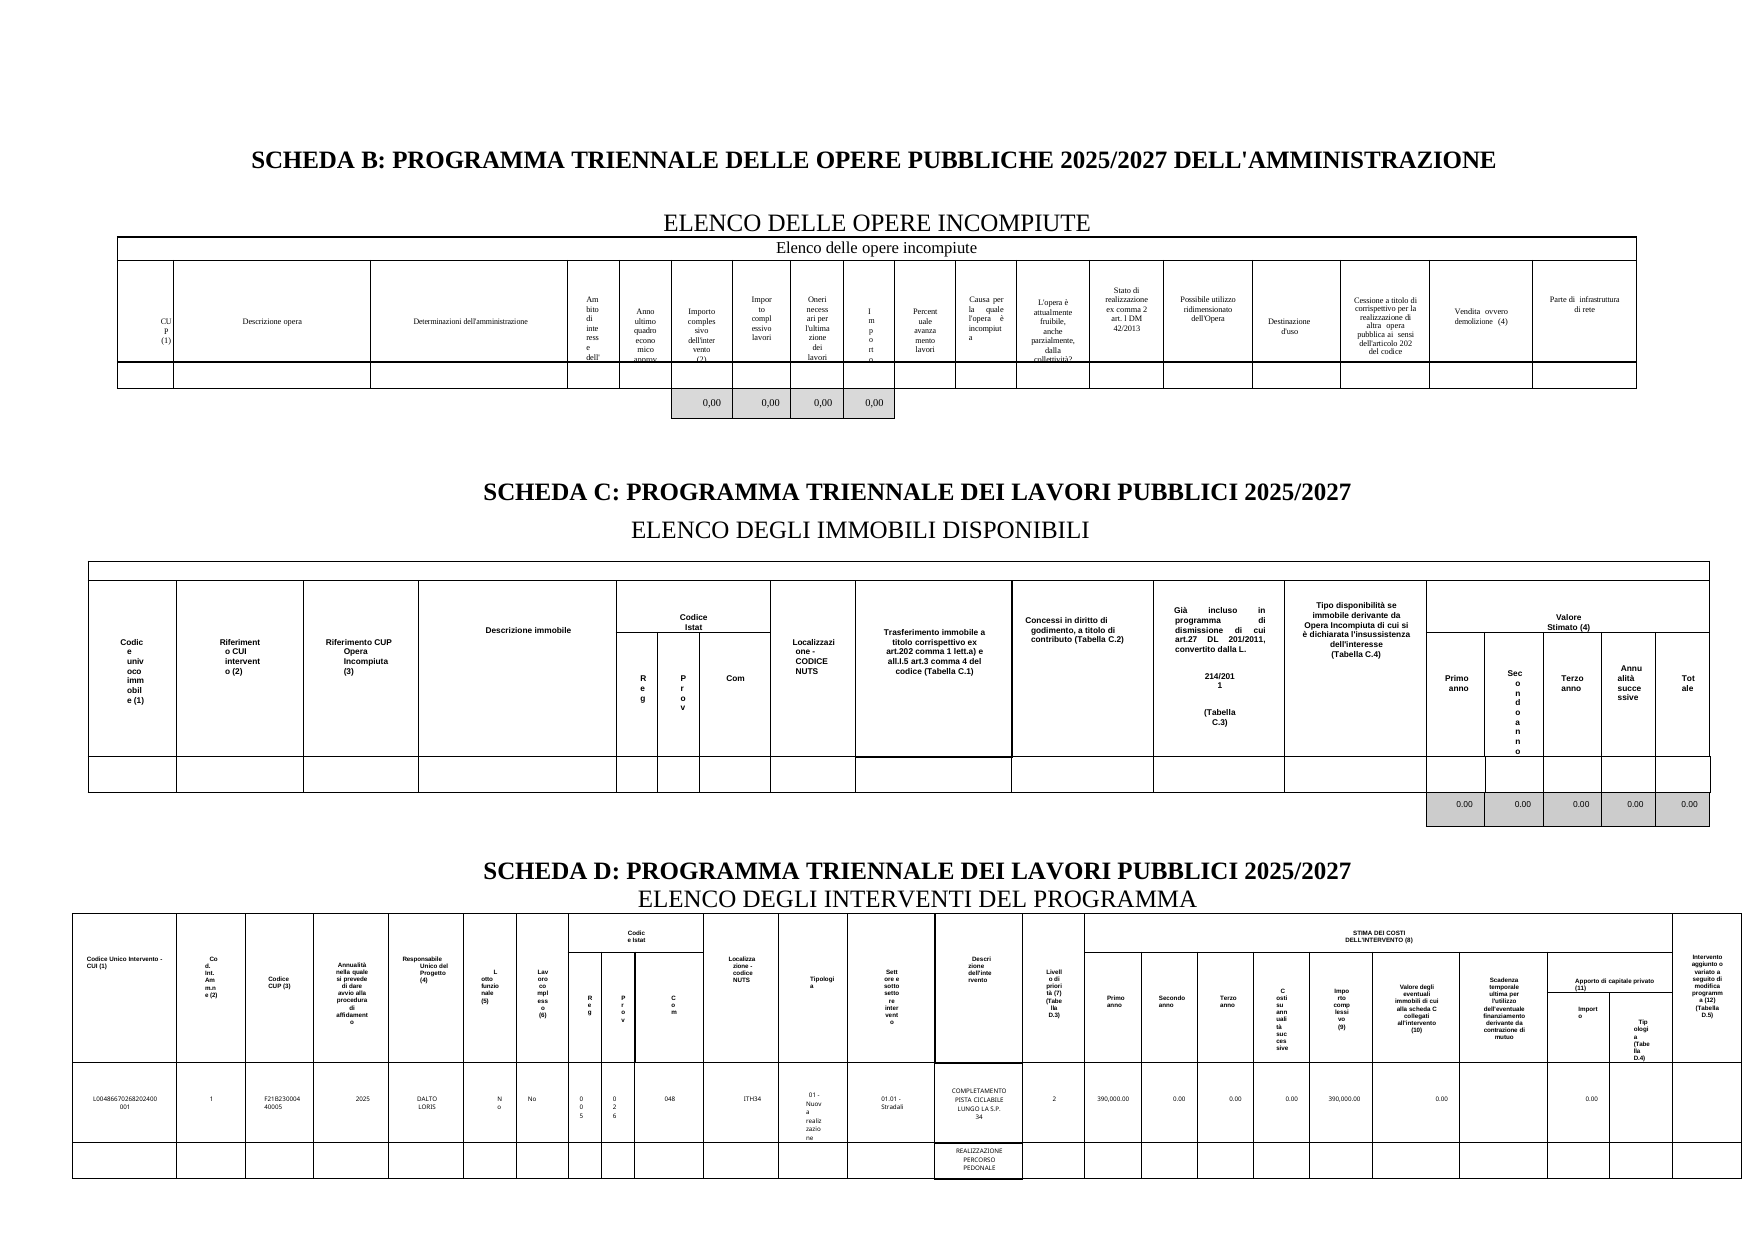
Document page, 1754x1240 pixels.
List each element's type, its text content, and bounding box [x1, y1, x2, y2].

table_cell 0.00 [1427, 793, 1484, 826]
table_cell [89, 757, 176, 792]
table_cell L'opera è attualmente fruibile, anche parzialmente, dalla collettività? [1017, 261, 1089, 361]
table_cell 0.00 [1544, 793, 1601, 826]
table_cell DALTO LORIS [389, 1063, 463, 1142]
text SCHEDA C: PROGRAMMA TRIENNALE DEI LAVORI PUBBLICI 2025/2027 [140, 477, 1695, 505]
table_cell [517, 1143, 568, 1178]
table_cell [848, 1143, 934, 1178]
text ELENCO DELLE OPERE INCOMPIUTE [59, 208, 1695, 236]
table_cell Tipologia (Tabella D.4) [1610, 993, 1672, 1062]
table_cell 0.00 [1373, 1063, 1459, 1142]
table_cell [1610, 1143, 1672, 1178]
table_cell 390,000.00 [1310, 1063, 1372, 1142]
table_cell [700, 757, 770, 792]
table_cell [620, 363, 671, 388]
table_cell Reg [569, 953, 601, 1062]
table_cell No [464, 1063, 516, 1142]
table_cell [1023, 1143, 1084, 1178]
table_cell [118, 389, 671, 418]
table_cell Scadenza temporale ultima per l'utilizzo dell'eventuale finanziamento derivante da contrazione di mutuo [1460, 953, 1547, 1062]
table_header Tipologia [779, 914, 847, 1062]
table_cell Possibile utilizzo ridimensionato dell'Opera [1164, 261, 1252, 361]
table_cell Riferimento CUI intervento (2) [177, 581, 303, 756]
table_header Settore e sottosettore intervento [848, 914, 934, 1062]
table_cell 01.01 - Stradali [848, 1063, 934, 1142]
table_header Codice Istat [569, 914, 703, 952]
table_cell [177, 1143, 245, 1178]
table_cell [246, 1143, 313, 1178]
table_cell Prov [658, 633, 699, 756]
table_cell Determinazioni dell'amministrazione [371, 261, 567, 361]
table_cell sì/no [1017, 363, 1089, 388]
table_cell sì/no [1430, 363, 1532, 388]
table_cell [856, 758, 1011, 792]
table_header STIMA DEI COSTI DELL'INTERVENTO (8) [1085, 914, 1672, 952]
table_cell Parte di infrastruttura di rete [1533, 261, 1636, 361]
table_cell [464, 1143, 516, 1178]
table_cell [1142, 1143, 1197, 1178]
table_cell Terzo anno [1544, 633, 1601, 756]
table_header Codice CUP (3) [246, 914, 313, 1062]
table_cell [617, 757, 657, 792]
table_cell [177, 757, 303, 792]
table_cell Primo anno [1427, 633, 1484, 756]
text SCHEDA B: PROGRAMMA TRIENNALE DELLE OPERE PUBBLICHE 2025/2027 DELL'AMMINISTRAZIONE [59, 145, 1695, 174]
table_cell Com [636, 953, 703, 1062]
table_cell Tabella B.l [371, 363, 567, 388]
table_cell Valore Stimato (4) [1427, 581, 1709, 632]
table_cell valore [733, 363, 790, 388]
table_cell [569, 1143, 601, 1178]
table_cell Importo complessivo lavori (2) [733, 261, 790, 361]
table_cell Descrizione immobile [419, 581, 616, 756]
table_cell Terzo anno [1198, 953, 1253, 1062]
table_cell ITH34 [704, 1063, 778, 1142]
table_cell [602, 1143, 634, 1178]
table_cell 0.00 [1602, 793, 1655, 826]
table_header Responsabile Unico del Progetto (4) [389, 914, 463, 1062]
table_cell 0,00 [672, 389, 732, 418]
table_cell [419, 757, 616, 792]
table_cell CUP (1) [118, 261, 173, 361]
table_cell [1285, 757, 1426, 792]
table_cell [1427, 757, 1485, 792]
table_cell Vendita ovvero demolizione (4) [1430, 261, 1532, 361]
table_cell [635, 1143, 703, 1178]
table_header Descrizione dell'intervento [936, 914, 1022, 1062]
table_cell [1012, 757, 1153, 792]
table_cell Importo complessivo (9) [1310, 953, 1372, 1062]
table_cell Già incluso in programma di dismissione di cui art.27 DL 201/2011, convertito dalla L. 214/2011 (Tabella C.3) [1154, 581, 1284, 756]
table_cell 2 [1023, 1063, 1084, 1142]
table_cell [389, 1143, 463, 1178]
table_header Localizzazione - codice NUTS [704, 914, 778, 1062]
table_cell [314, 1143, 388, 1178]
table_cell valore [844, 363, 894, 388]
table_header [89, 562, 1709, 580]
table_cell 0.00 [1485, 793, 1543, 826]
table_cell 01 - Nuova realizzazione [779, 1063, 847, 1142]
table_cell Tabella B.2 [568, 363, 619, 388]
table_header Lotto funzionale (5) [464, 914, 516, 1062]
table_cell Ambito di interesse dell'opera [568, 261, 619, 361]
table_cell F21B23000440005 [246, 1063, 313, 1142]
table_cell No [517, 1063, 568, 1142]
table_cell Com [700, 633, 770, 756]
table_cell sì/no [1533, 363, 1636, 388]
table_cell Reg [617, 633, 657, 756]
table_cell Percentuale avanzamento lavori (3) [895, 261, 955, 361]
table_cell [779, 1143, 847, 1178]
table_cell Importo [1548, 993, 1609, 1062]
table_header Intervento aggiunto o variato a seguito di modifica programma (12) (Tabella D.5) [1673, 914, 1741, 1062]
table_cell 0,00 [844, 389, 894, 418]
table_cell Annualità successive [1602, 633, 1655, 756]
table_cell 005 [569, 1063, 601, 1142]
table_cell sì/no [1341, 363, 1429, 388]
table_cell Primo anno [1085, 953, 1141, 1062]
table_cell Codice univoco immobile (1) [89, 581, 176, 756]
table_header Livello di priorità (7) (Tabella D.3) [1023, 914, 1084, 1062]
table_cell [1602, 757, 1655, 792]
table_cell Destinazione d'uso [1253, 261, 1340, 361]
table_cell [1154, 757, 1284, 792]
table_header Elenco delle opere incompiute [118, 238, 1636, 260]
table_cell Tabella B.5 [1253, 363, 1340, 388]
table_cell Oneri necessari per l'ultimazione dei lavori [791, 261, 843, 361]
table_cell Prov [602, 953, 634, 1062]
table_cell [88, 793, 1426, 826]
table_cell [771, 757, 855, 792]
table_cell [704, 1143, 778, 1178]
table_cell Secondo anno [1142, 953, 1197, 1062]
table_cell 2025 [314, 1063, 388, 1142]
table_cell [1198, 1143, 1253, 1178]
table_cell [304, 757, 418, 792]
table_cell [1460, 1143, 1547, 1178]
table_cell Codice Istat [617, 581, 770, 632]
table_cell [895, 389, 1636, 418]
table_cell Tipo disponibilità se immobile derivante da Opera Incompiuta di cui si è dichiarata l'insussistenza dell'interesse (Tabella C.4) [1285, 581, 1426, 756]
table_cell Descrizione opera [174, 261, 370, 361]
table_cell [1085, 1143, 1141, 1178]
table_cell Localizzazione - CODICE NUTS [771, 581, 855, 756]
table_cell Secondo anno [1485, 633, 1543, 756]
table_cell Importo ultimo SAL [844, 261, 894, 361]
table_cell 0.00 [1656, 793, 1709, 826]
table_cell [1373, 1143, 1459, 1178]
text ELENCO DEGLI IMMOBILI DISPONIBILI [76, 515, 1644, 544]
table_cell [1460, 1063, 1547, 1142]
table_cell 026 [602, 1063, 634, 1142]
table_cell [1544, 757, 1601, 792]
table_cell 0.00 [1142, 1063, 1197, 1142]
table_cell 048 [635, 1063, 703, 1142]
table_header Cod. Int. Amm.ne (2) [177, 914, 245, 1062]
table_cell Anno ultimo quadro economico approvato [620, 261, 671, 361]
table_cell sì/no [1164, 363, 1252, 388]
table_cell Tabella B.3 [956, 363, 1016, 388]
table_cell [658, 757, 699, 792]
table_cell [1610, 1063, 1672, 1142]
table_cell percentuale [895, 363, 955, 388]
table_cell Tabella B.4 [1090, 363, 1163, 388]
text ELENCO DEGLI INTERVENTI DEL PROGRAMMA [140, 884, 1695, 913]
table_header Codice Unico Intervento - CUI (1) [73, 914, 176, 1062]
table_cell Totale [1656, 633, 1709, 756]
table_cell 0.00 [1198, 1063, 1253, 1142]
table_cell [1486, 757, 1543, 792]
table_cell Trasferimento immobile a titolo corrispettivo ex art.202 comma 1 lett.a) e all.I.5 art.3 comma 4 del codice (Tabella C.1) [856, 581, 1011, 756]
table_header Lavoro complesso (6) [517, 914, 568, 1062]
table_cell Causa per la quale l'opera è incompiuta [956, 261, 1016, 361]
table_cell 390,000.00 [1085, 1063, 1141, 1142]
table_cell Valore degli eventuali immobili di cui alla scheda C collegati all'intervento (10) [1373, 953, 1459, 1062]
table_cell codice [118, 363, 173, 388]
table_cell Cessione a titolo di corrispettivo per la realizzazione di altra opera pubblica ai sensi dell'articolo 202 del codice [1341, 261, 1429, 361]
table_cell [1548, 1143, 1609, 1178]
table_cell 0.00 [1254, 1063, 1309, 1142]
table_cell [73, 1143, 176, 1178]
table_cell testo [174, 363, 370, 388]
table_cell valore [791, 363, 843, 388]
table_cell Costi su annualità successive [1254, 953, 1309, 1062]
table_cell [1673, 1143, 1741, 1178]
table_cell 0,00 [791, 389, 843, 418]
table_header Annualità nella quale si prevede di dare avvio alla procedura di affidamento [314, 914, 388, 1062]
table_cell Riferimento CUP Opera Incompiuta (3) [304, 581, 418, 756]
table_cell 0,00 [733, 389, 790, 418]
table_cell [1254, 1143, 1309, 1178]
table_cell valore [672, 363, 732, 388]
table_cell [1673, 1063, 1741, 1142]
table_cell 1 [177, 1063, 245, 1142]
table_cell REALIZZAZIONE PERCORSO PEDONALE [935, 1144, 1022, 1178]
table_cell Apporto di capitale privato (11) [1548, 953, 1672, 992]
table_cell 0.00 [1548, 1063, 1609, 1142]
table_cell [1656, 757, 1710, 792]
table_cell [1310, 1143, 1372, 1178]
text SCHEDA D: PROGRAMMA TRIENNALE DEI LAVORI PUBBLICI 2025/2027 [140, 856, 1695, 884]
table_cell Concessi in diritto di godimento, a titolo di contributo (Tabella C.2) [1013, 581, 1153, 756]
table_cell COMPLETAMENTO PISTA CICLABILE LUNGO LA S.P. 34 [935, 1064, 1022, 1142]
table_cell L00486670268202400001 [73, 1063, 176, 1142]
table_cell Stato di realizzazione ex comma 2 art. l DM 42/2013 [1090, 261, 1163, 361]
table_cell Importo complessivo dell'intervento (2) [672, 261, 732, 361]
